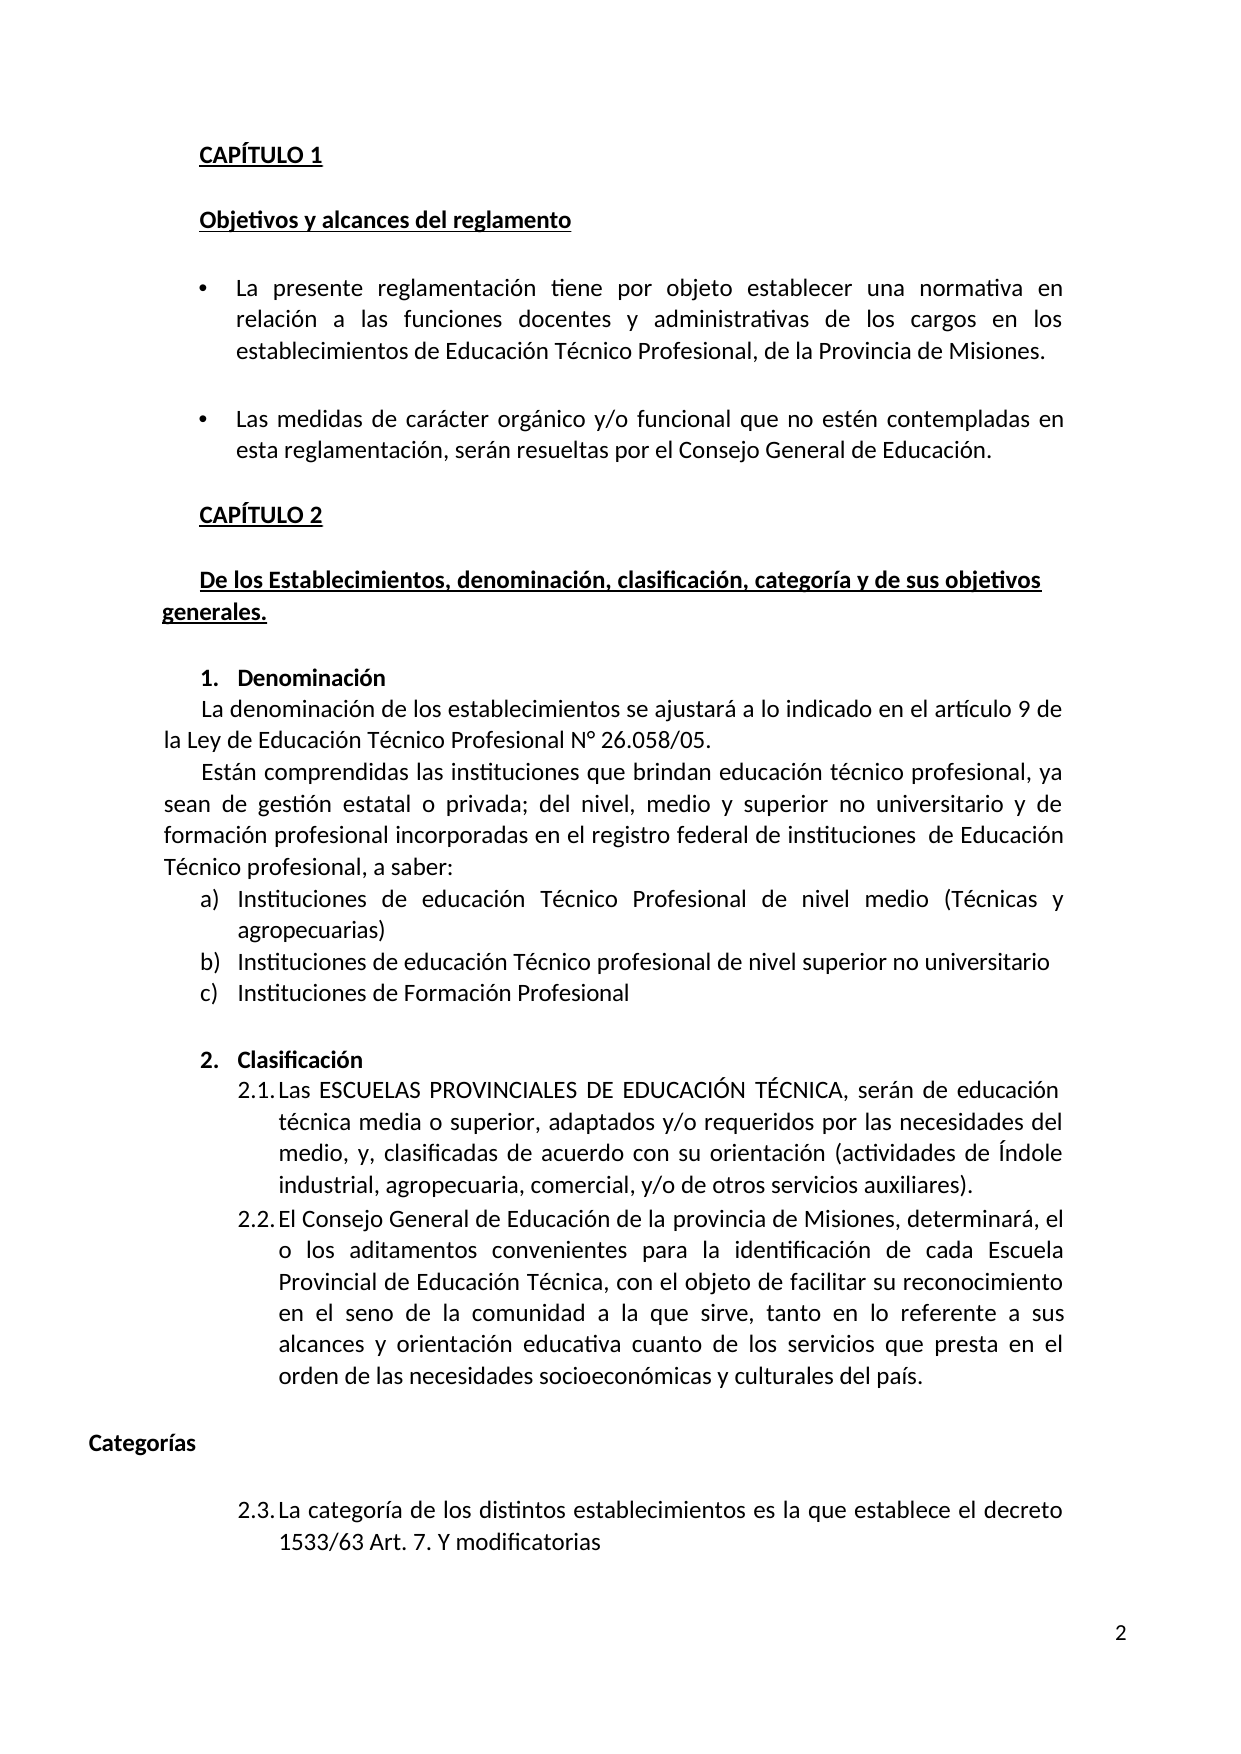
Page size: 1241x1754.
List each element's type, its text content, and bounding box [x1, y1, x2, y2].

text técnica media o superior, adaptados y/o requeridos por las necesidades del medio, y, clasificadas de acuerdo con su orientación (actividades de Índole industrial, agropecuaria, comercial, y/o de otros servicios auxiliares). [278, 1106, 1064, 1200]
subtitle Clasificación [200, 1044, 1078, 1074]
list Las ESCUELAS PROVINCIALES DE EDUCACIÓN TÉCNICA, serán de educación [237, 1074, 1078, 1105]
list Denominación [200, 663, 1078, 693]
list Las medidas de carácter orgánico y/o funcional que no estén contempladas en esta reglamentación, serán resueltas por el Consejo General de Educación. [198, 403, 1064, 465]
subtitle Objetivos y alcances del reglamento [199, 204, 1078, 235]
list Instituciones de educación Técnico Profesional de nivel medio (Técnicas y agropecuarias) [200, 883, 1064, 945]
list La presente reglamentación tiene por objeto establecer una normativa en relación a las funciones docentes y administrativas de los cargos en los establecimientos de Educación Técnico Profesional, de la Provincia de Misiones. [198, 272, 1064, 366]
list La categoría de los distintos establecimientos es la que establece el decreto 1533/63 Art. 7. Y modificatorias [237, 1494, 1064, 1556]
subtitle CAPÍTULO 2 [199, 499, 1078, 530]
subtitle De los Establecimientos, denominación, clasificación, categoría y de sus objetivos generales. [162, 564, 1078, 627]
list El Consejo General de Educación de la provincia de Misiones, determinará, el o los aditamentos convenientes para la identificación de cada Escuela Provincial de Educación Técnica, con el objeto de facilitar su reconocimiento en el seno de la comunidad a la que sirve, tanto en lo referente a sus alcances y orientación educativa cuanto de los servicios que presta en el orden de las necesidades socioeconómicas y culturales del país. [237, 1203, 1065, 1390]
subtitle CAPÍTULO 1 [199, 139, 1078, 170]
subtitle Categorías [88, 1427, 1078, 1458]
list Instituciones de educación Técnico profesional de nivel superior no universitario [200, 946, 1078, 976]
list Instituciones de Formación Profesional [200, 977, 1078, 1008]
text Están comprendidas las instituciones que brindan educación técnico profesional, ya sean de gestión estatal o privada; del nivel, medio y superior no universitario y de formación profesional incorporadas en el registro federal de instituciones de Educación Técnico profesional, a saber: [163, 757, 1064, 881]
text La denominación de los establecimientos se ajustará a lo indicado en el artículo 9 de la Ley de Educación Técnico Profesional N° 26.058/05. [163, 693, 1063, 755]
